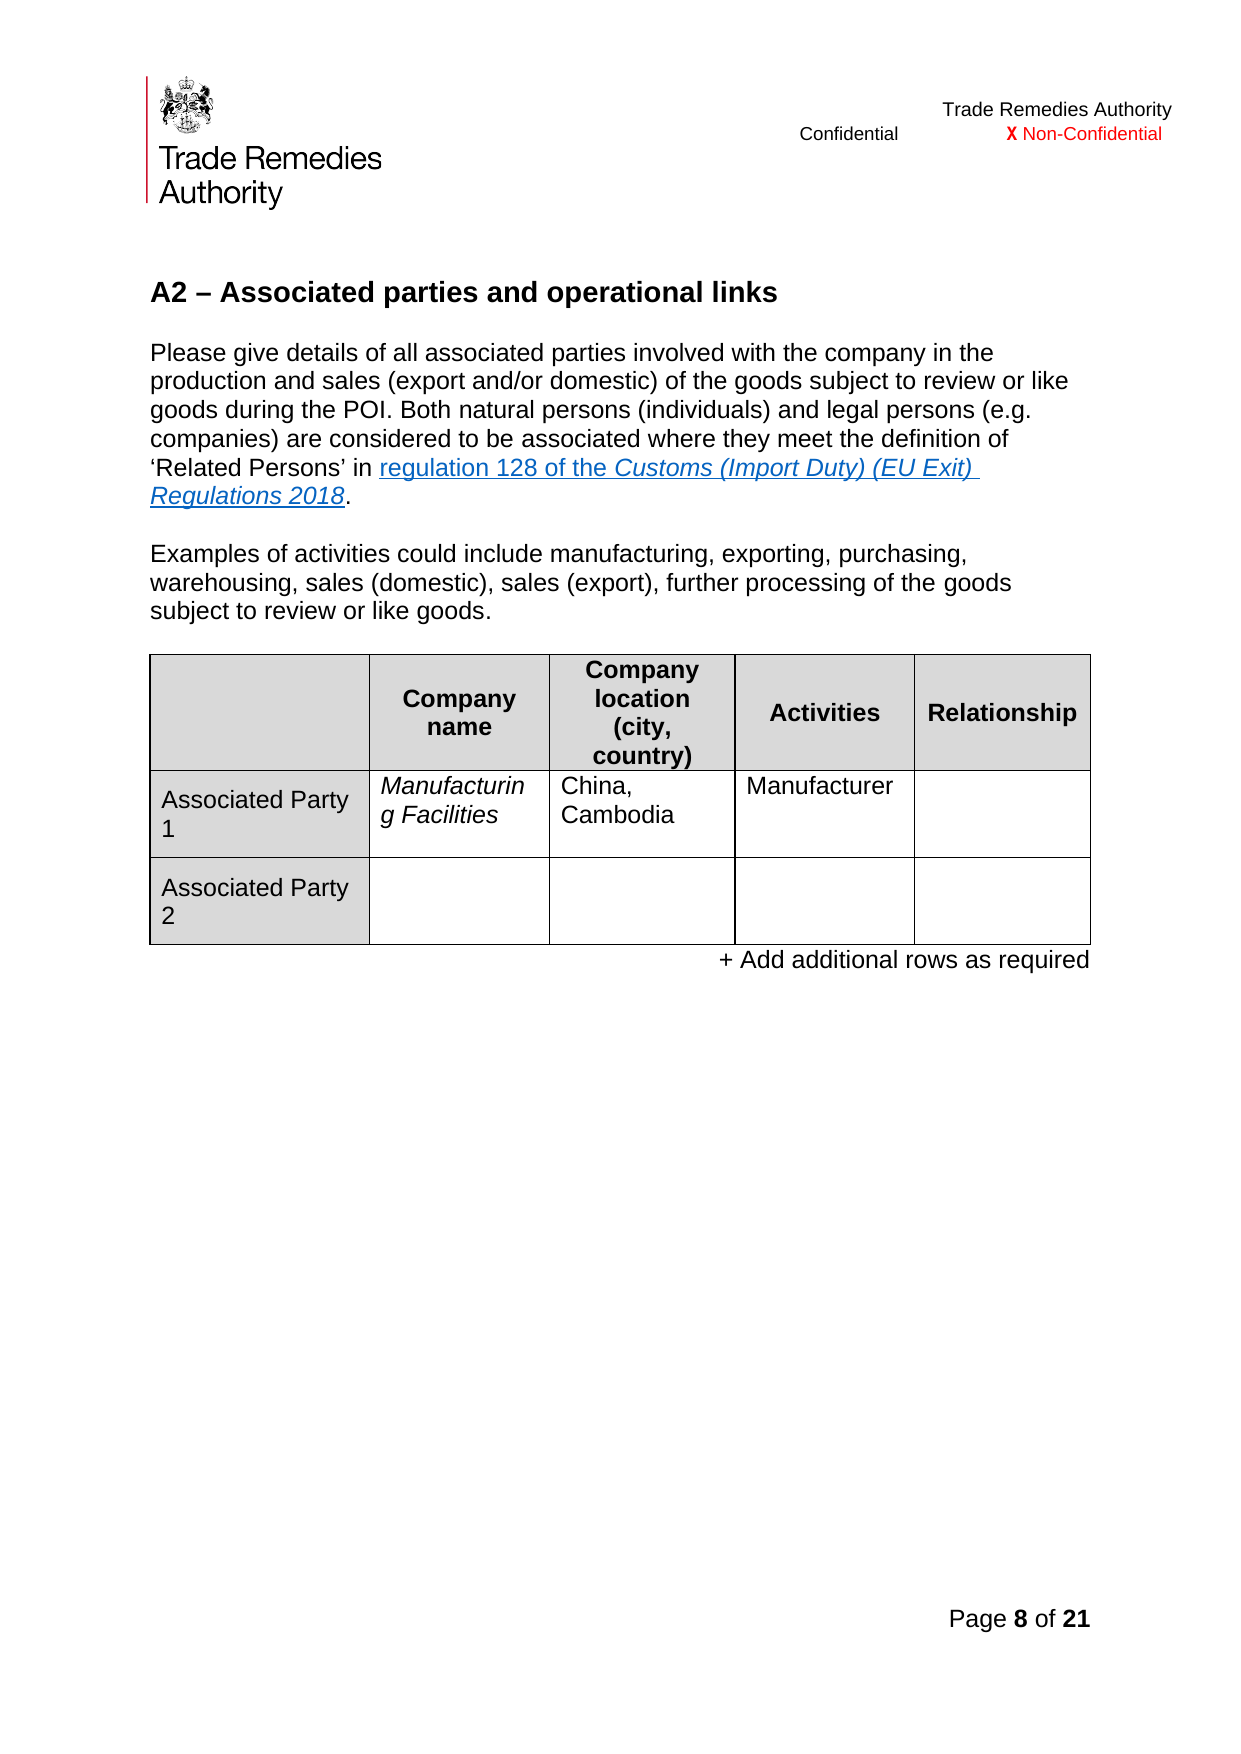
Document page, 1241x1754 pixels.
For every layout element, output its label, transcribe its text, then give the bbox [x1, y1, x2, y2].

table_cell China, Cambodia [550, 771, 734, 857]
table_cell [550, 858, 734, 944]
table_cell [736, 858, 914, 944]
text + Add additional rows as required [150, 945, 1090, 974]
table_cell [370, 858, 549, 944]
table_cell Manufacturer [736, 771, 914, 857]
text Please give details of all associated parties involved with the company in the production and sales (export and/or domestic) of the goods subject to review or like goods during the POI. Both natural persons (individuals) and legal persons (e.g. companies) are considered to be associated where they meet the definition of ‘Related Persons’ in regulation 128 of the Customs (Import Duty) (EU Exit) Regulations 2018. [150, 337, 1090, 510]
table_header Company name [370, 655, 549, 770]
table_cell Associated Party 2 [151, 858, 369, 944]
table_header Company location (city, country) [550, 655, 734, 770]
table_header Activities [736, 655, 914, 770]
text Examples of activities could include manufacturing, exporting, purchasing, warehousing, sales (domestic), sales (export), further processing of the goods subject to review or like goods. [150, 539, 1090, 625]
table_cell [915, 771, 1090, 857]
table_header Relationship [915, 655, 1090, 770]
table_cell Associated Party 1 [151, 771, 369, 857]
table_header [151, 655, 369, 770]
table_cell Manufacturing Facilities [370, 771, 549, 857]
subtitle A2 – Associated parties and operational links [150, 275, 1090, 309]
table_cell [915, 858, 1090, 944]
